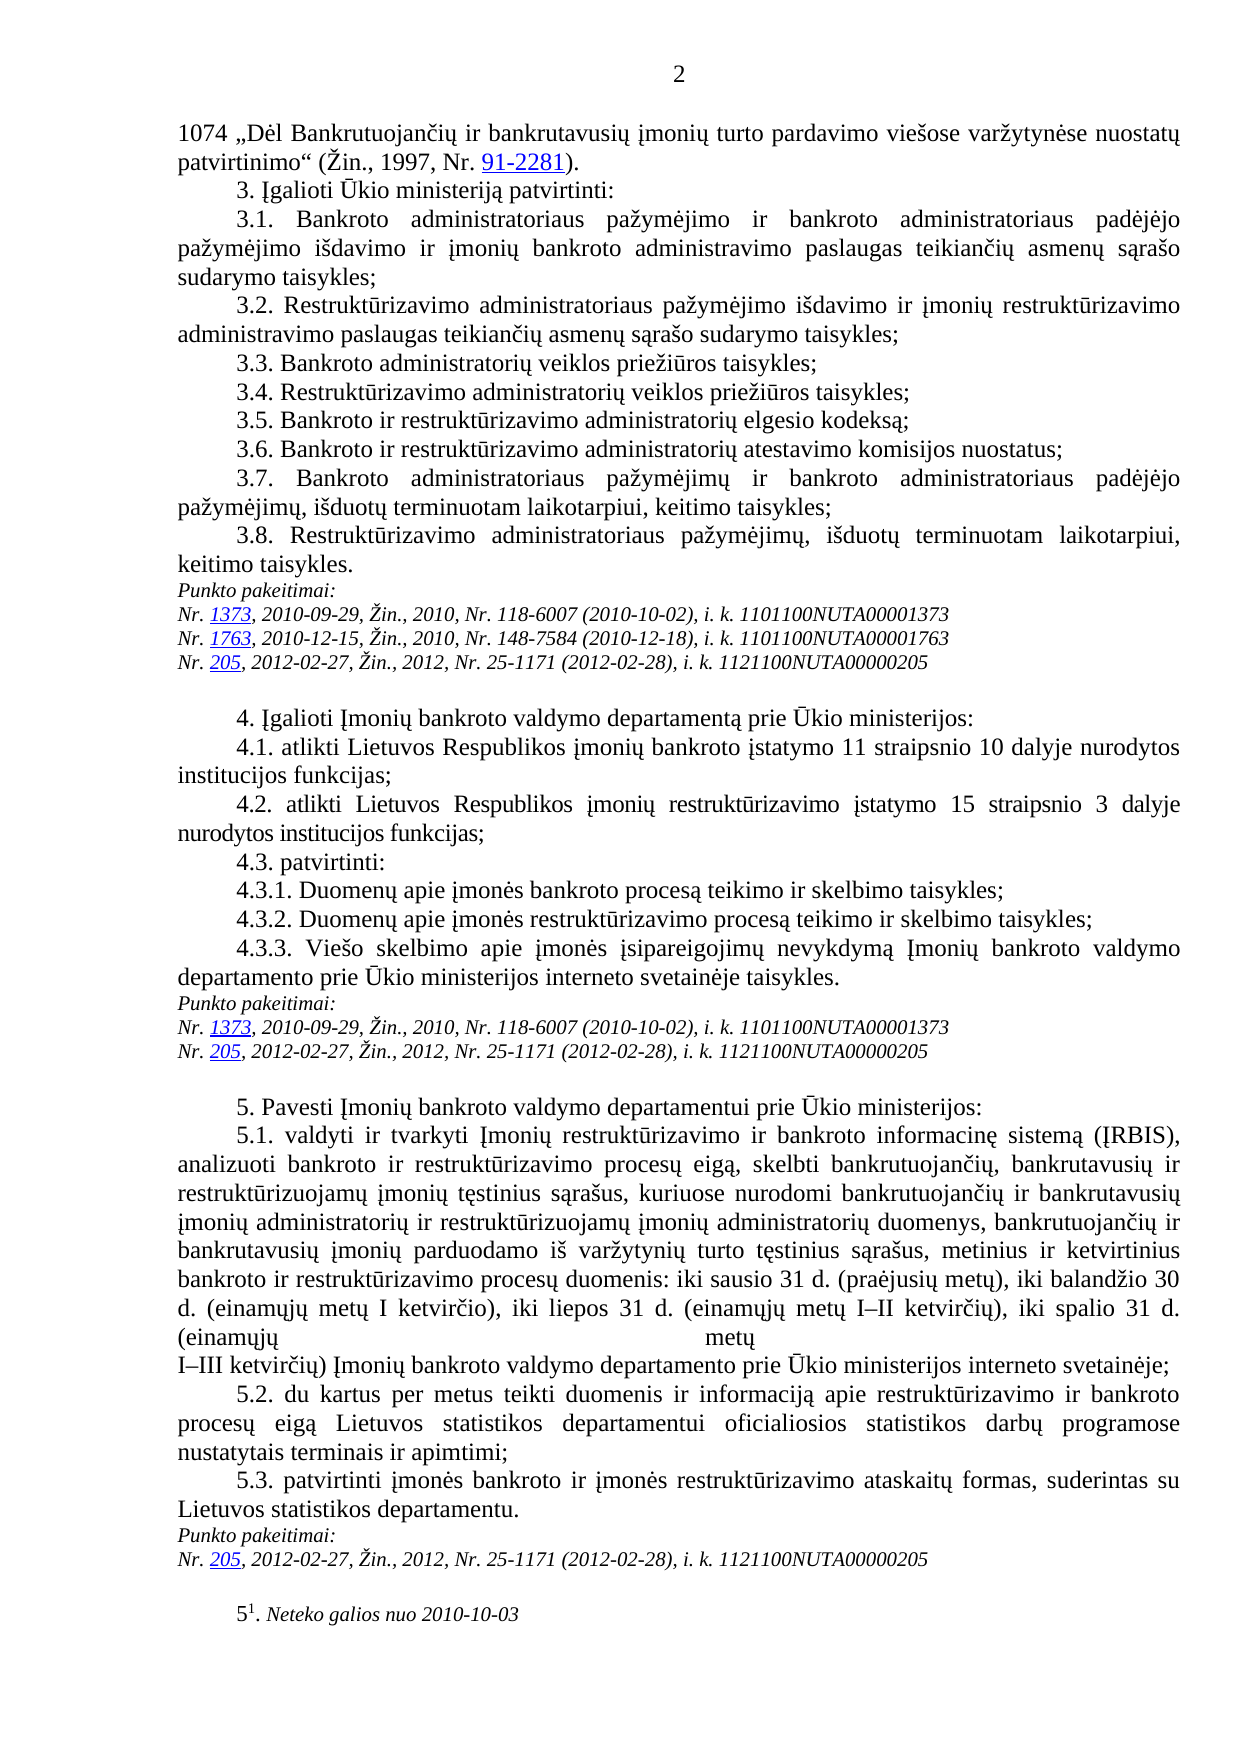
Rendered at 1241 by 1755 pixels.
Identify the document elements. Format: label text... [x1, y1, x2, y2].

text 3.7. Bankroto administratoriaus pažymėjimų ir bankroto administratoriaus padėjėjo pažymėjimų, išduotų terminuotam laikotarpiui, keitimo taisykles; [177, 463, 1181, 521]
text 3. Įgalioti Ūkio ministeriją patvirtinti: [177, 176, 1181, 204]
text Nr. 1373, 2010-09-29, Žin., 2010, Nr. 118-6007 (2010-10-02), i. k. 1101100NUTA00001373 [177, 602, 1181, 626]
text Punkto pakeitimai: [177, 991, 1181, 1015]
text 3.6. Bankroto ir restruktūrizavimo administratorių atestavimo komisijos nuostatus; [177, 434, 1181, 463]
text Nr. 205, 2012-02-27, Žin., 2012, Nr. 25-1171 (2012-02-28), i. k. 1121100NUTA00000205 [177, 1547, 1181, 1571]
text Punkto pakeitimai: [177, 578, 1181, 602]
text 3.1. Bankroto administratoriaus pažymėjimo ir bankroto administratoriaus padėjėjo pažymėjimo išdavimo ir įmonių bankroto administravimo paslaugas teikiančių asmenų sąrašo sudarymo taisykles; [177, 204, 1181, 291]
text 5.3. patvirtinti įmonės bankroto ir įmonės restruktūrizavimo ataskaitų formas, suderintas su Lietuvos statistikos departamentu. [177, 1465, 1181, 1523]
text 4.3. patvirtinti: [177, 847, 1181, 876]
text Nr. 205, 2012-02-27, Žin., 2012, Nr. 25-1171 (2012-02-28), i. k. 1121100NUTA00000205 [177, 650, 1181, 674]
text 5. Pavesti Įmonių bankroto valdymo departamentui prie Ūkio ministerijos: [177, 1092, 1181, 1120]
text 3.2. Restruktūrizavimo administratoriaus pažymėjimo išdavimo ir įmonių restruktūrizavimo administravimo paslaugas teikiančių asmenų sąrašo sudarymo taisykles; [177, 291, 1181, 348]
text 3.3. Bankroto administratorių veiklos priežiūros taisykles; [177, 348, 1181, 377]
text Punkto pakeitimai: [177, 1523, 1181, 1547]
text Nr. 205, 2012-02-27, Žin., 2012, Nr. 25-1171 (2012-02-28), i. k. 1121100NUTA00000205 [177, 1039, 1181, 1063]
text 5.2. du kartus per metus teikti duomenis ir informaciją apie restruktūrizavimo ir bankroto procesų eigą Lietuvos statistikos departamentui oficialiosios statistikos darbų programose nustatytais terminais ir apimtimi; [177, 1379, 1181, 1465]
text 3.5. Bankroto ir restruktūrizavimo administratorių elgesio kodeksą; [177, 406, 1181, 434]
text Nr. 1373, 2010-09-29, Žin., 2010, Nr. 118-6007 (2010-10-02), i. k. 1101100NUTA00001373 [177, 1015, 1181, 1039]
text 4.1. atlikti Lietuvos Respublikos įmonių bankroto įstatymo 11 straipsnio 10 dalyje nurodytos institucijos funkcijas; [177, 732, 1181, 789]
text 4.2. atlikti Lietuvos Respublikos įmonių restruktūrizavimo įstatymo 15 straipsnio 3 dalyje nurodytos institucijos funkcijas; [177, 789, 1181, 847]
text 4. Įgalioti Įmonių bankroto valdymo departamentą prie Ūkio ministerijos: [177, 703, 1181, 732]
text 4.3.3. Viešo skelbimo apie įmonės įsipareigojimų nevykdymą Įmonių bankroto valdymo departamento prie Ūkio ministerijos interneto svetainėje taisykles. [177, 933, 1181, 991]
text 3.8. Restruktūrizavimo administratoriaus pažymėjimų, išduotų terminuotam laikotarpiui, keitimo taisykles. [177, 521, 1181, 578]
text Nr. 1763, 2010-12-15, Žin., 2010, Nr. 148-7584 (2010-12-18), i. k. 1101100NUTA00001763 [177, 626, 1181, 650]
text 5.1. valdyti ir tvarkyti Įmonių restruktūrizavimo ir bankroto informacinę sistemą (ĮRBIS), analizuoti bankroto ir restruktūrizavimo procesų eigą, skelbti bankrutuojančių, bankrutavusių ir restruktūrizuojamų įmonių tęstinius sąrašus, kuriuose nurodomi bankrutuojančių ir bankrutavusių įmonių administratorių ir restruktūrizuojamų įmonių administratorių duomenys, bankrutuojančių ir bankrutavusių įmonių parduodamo iš varžytynių turto tęstinius sąrašus, metinius ir ketvirtinius bankroto ir restruktūrizavimo procesų duomenis: iki sausio 31 d. (praėjusių metų), iki balandžio 30 d. (einamųjų metų I ketvirčio), iki liepos 31 d. (einamųjų metų I–II ketvirčių), iki spalio 31 d. (einamųjų metų I–III ketvirčių) Įmonių bankroto valdymo departamento prie Ūkio ministerijos interneto svetainėje; [177, 1120, 1181, 1379]
text 3.4. Restruktūrizavimo administratorių veiklos priežiūros taisykles; [177, 377, 1181, 406]
text 51. Neteko galios nuo 2010-10-03 [177, 1600, 1181, 1626]
text 4.3.1. Duomenų apie įmonės bankroto procesą teikimo ir skelbimo taisykles; [177, 876, 1181, 904]
text 1074 „Dėl Bankrutuojančių ir bankrutavusių įmonių turto pardavimo viešose varžytynėse nuostatų patvirtinimo“ (Žin., 1997, Nr. 91-2281). [177, 118, 1181, 176]
text 4.3.2. Duomenų apie įmonės restruktūrizavimo procesą teikimo ir skelbimo taisykles; [177, 904, 1181, 933]
